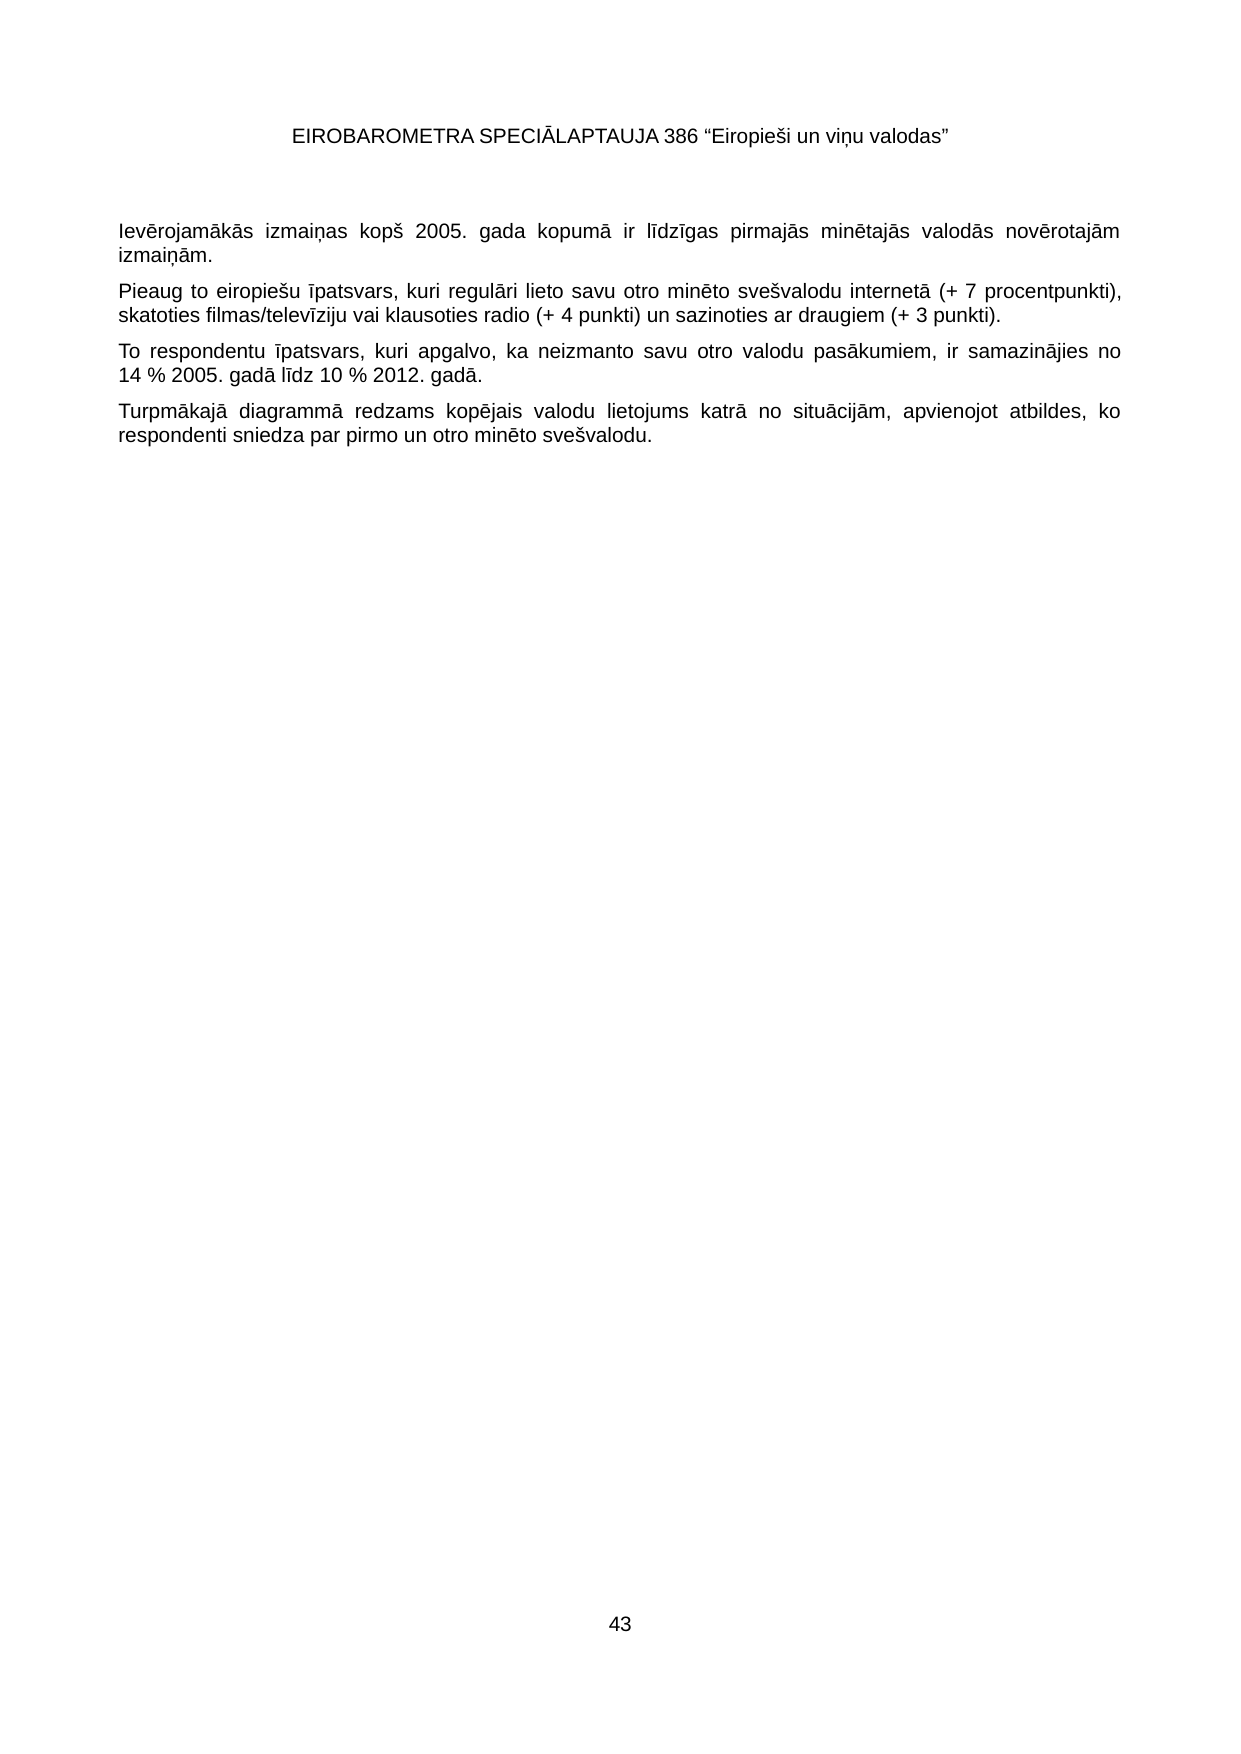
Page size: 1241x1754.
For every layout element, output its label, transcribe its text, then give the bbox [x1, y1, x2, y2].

text To respondentu īpatsvars, kuri apgalvo, ka neizmanto savu otro valodu pasākumiem, ir samazinājies no 14 % 2005. gadā līdz 10 % 2012. gadā. [118, 339, 1122, 387]
text Ievērojamākās izmaiņas kopš 2005. gada kopumā ir līdzīgas pirmajās minētajās valodās novērotajām izmaiņām. [118, 219, 1122, 267]
text Pieaug to eiropiešu īpatsvars, kuri regulāri lieto savu otro minēto svešvalodu internetā (+ 7 procentpunkti), skatoties filmas/televīziju vai klausoties radio (+ 4 punkti) un sazinoties ar draugiem (+ 3 punkti). [118, 279, 1122, 327]
text Turpmākajā diagrammā redzams kopējais valodu lietojums katrā no situācijām, apvienojot atbildes, ko respondenti sniedza par pirmo un otro minēto svešvalodu. [118, 399, 1122, 447]
